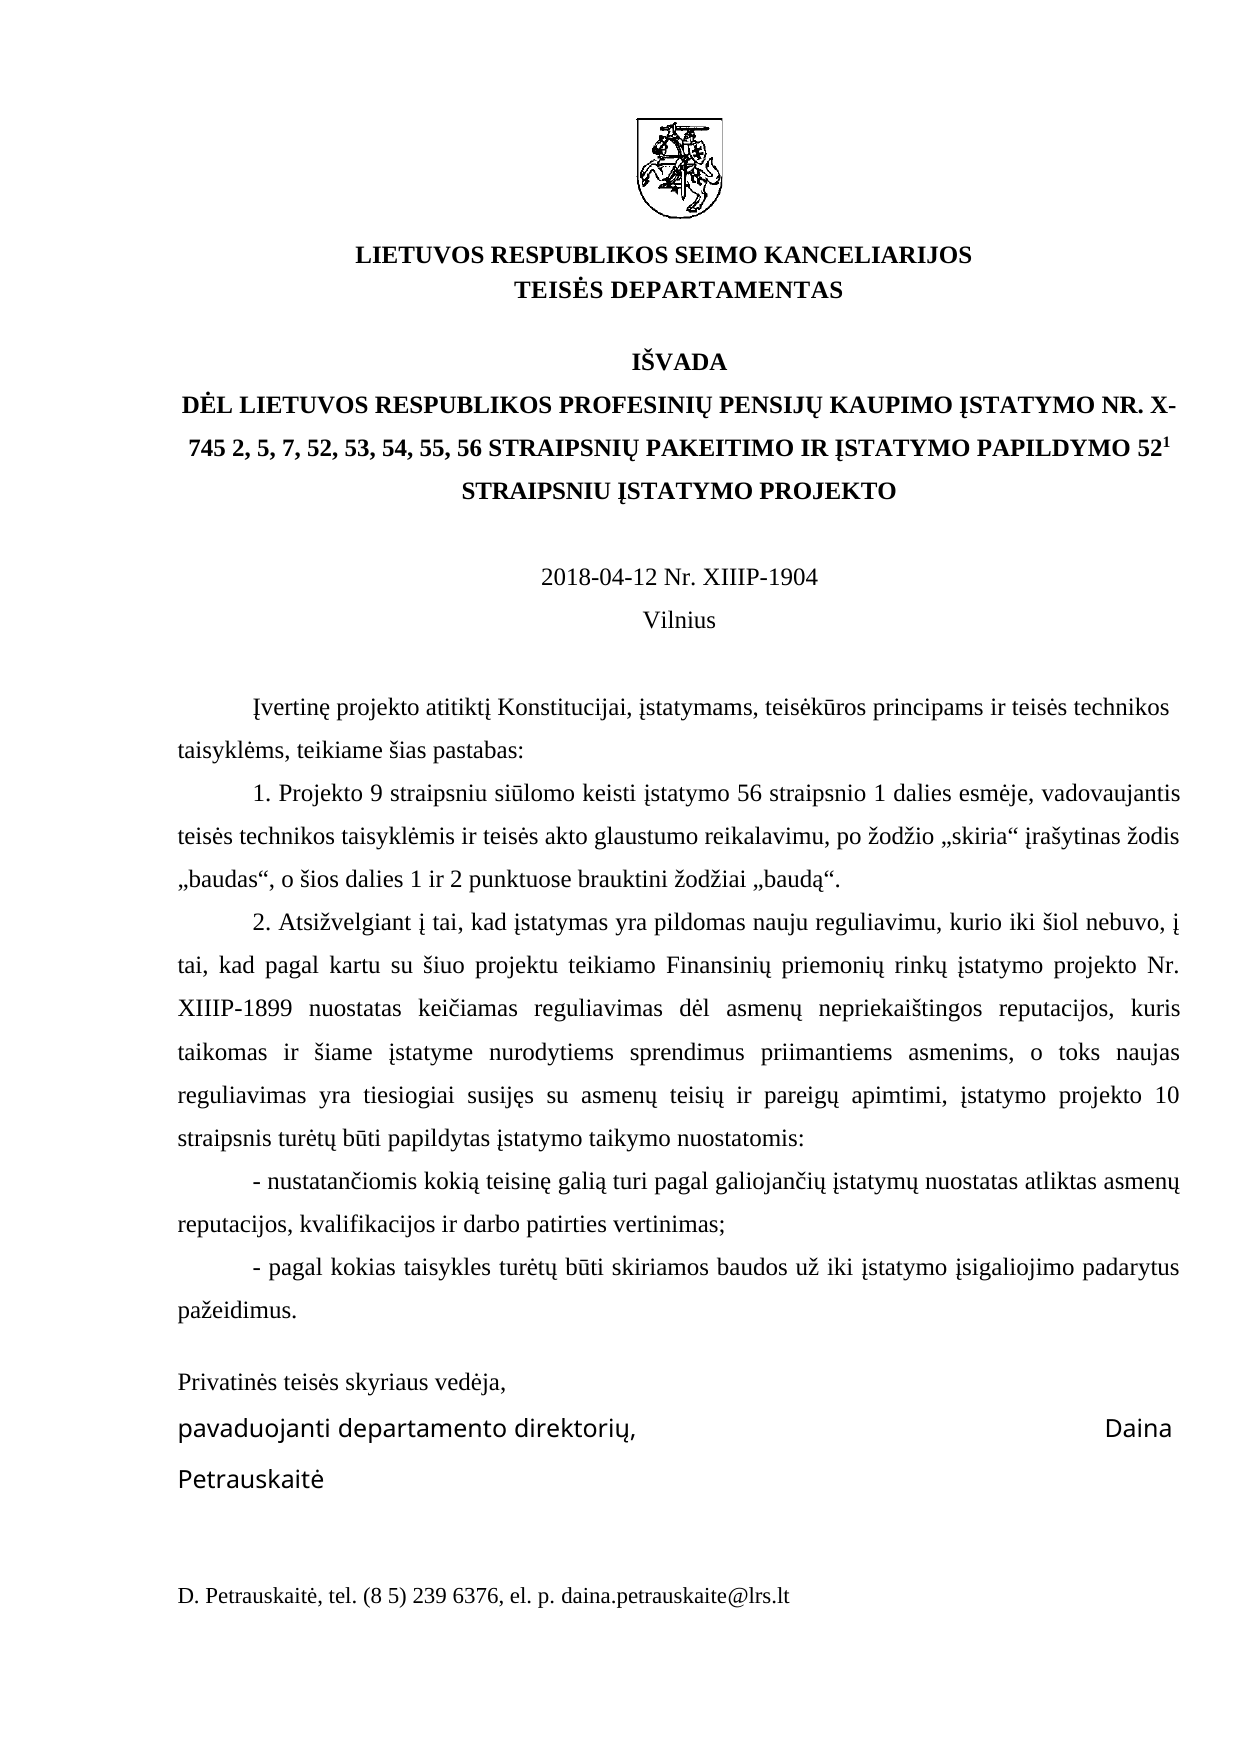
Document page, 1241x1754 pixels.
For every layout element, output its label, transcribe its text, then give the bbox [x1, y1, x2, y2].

text 2018-04-12 Nr. XIIIP-1904 [177, 562, 1181, 591]
text - pagal kokias taisykles turėtų būti skiriamos baudos už iki įstatymo įsigaliojimo padarytus pažeidimus. [177, 1252, 1181, 1324]
text IŠVADA [177, 347, 1181, 375]
text TEISĖS DEPARTAMENTAS [177, 275, 1180, 303]
text LIETUVOS RESPUBLIKOS SEIMO KANCELIARIJOS [177, 240, 1151, 268]
list Privatinės teisės skyriaus vedėja, [177, 1367, 1181, 1396]
text 1. Projekto 9 straipsniu siūlomo keisti įstatymo 56 straipsnio 1 dalies esmėje, vadovaujantis teisės technikos taisyklėmis ir teisės akto glaustumo reikalavimu, po žodžio „skiria“ įrašytinas žodis „baudas“, o šios dalies 1 ir 2 punktuose brauktini žodžiai „baudą“. [177, 778, 1181, 893]
text - nustatančiomis kokią teisinę galią turi pagal galiojančių įstatymų nuostatas atliktas asmenų reputacijos, kvalifikacijos ir darbo patirties vertinimas; [177, 1166, 1181, 1238]
text 2. Atsižvelgiant į tai, kad įstatymas yra pildomas nauju reguliavimu, kurio iki šiol nebuvo, į tai, kad pagal kartu su šiuo projektu teikiamo Finansinių priemonių rinkų įstatymo projekto Nr. XIIIP-1899 nuostatas keičiamas reguliavimas dėl asmenų nepriekaištingos reputacijos, kuris taikomas ir šiame įstatyme nurodytiems sprendimus priimantiems asmenims, o toks naujas reguliavimas yra tiesiogiai susijęs su asmenų teisių ir pareigų apimtimi, įstatymo projekto 10 straipsnis turėtų būti papildytas įstatymo taikymo nuostatomis: [177, 907, 1181, 1152]
text Vilnius [177, 605, 1181, 634]
text pavaduojanti departamento direktorių, Daina Petrauskaitė [177, 1410, 1177, 1496]
text DĖL LIETUVOS RESPUBLIKOS PROFESINIŲ PENSIJŲ KAUPIMO ĮSTATYMO NR. X-745 2, 5, 7, 52, 53, 54, 55, 56 STRAIPSNIŲ PAKEITIMO IR ĮSTATYMO PAPILDYMO 521 STRAIPSNIU ĮSTATYMO PROJEKTO [177, 390, 1181, 505]
text Įvertinę projekto atitiktį Konstitucijai, įstatymams, teisėkūros principams ir teisės technikos taisyklėms, teikiame šias pastabas: [177, 692, 1181, 763]
text D. Petrauskaitė, tel. (8 5) 239 6376, el. p. daina.petrauskaite@lrs.lt [177, 1582, 1181, 1608]
